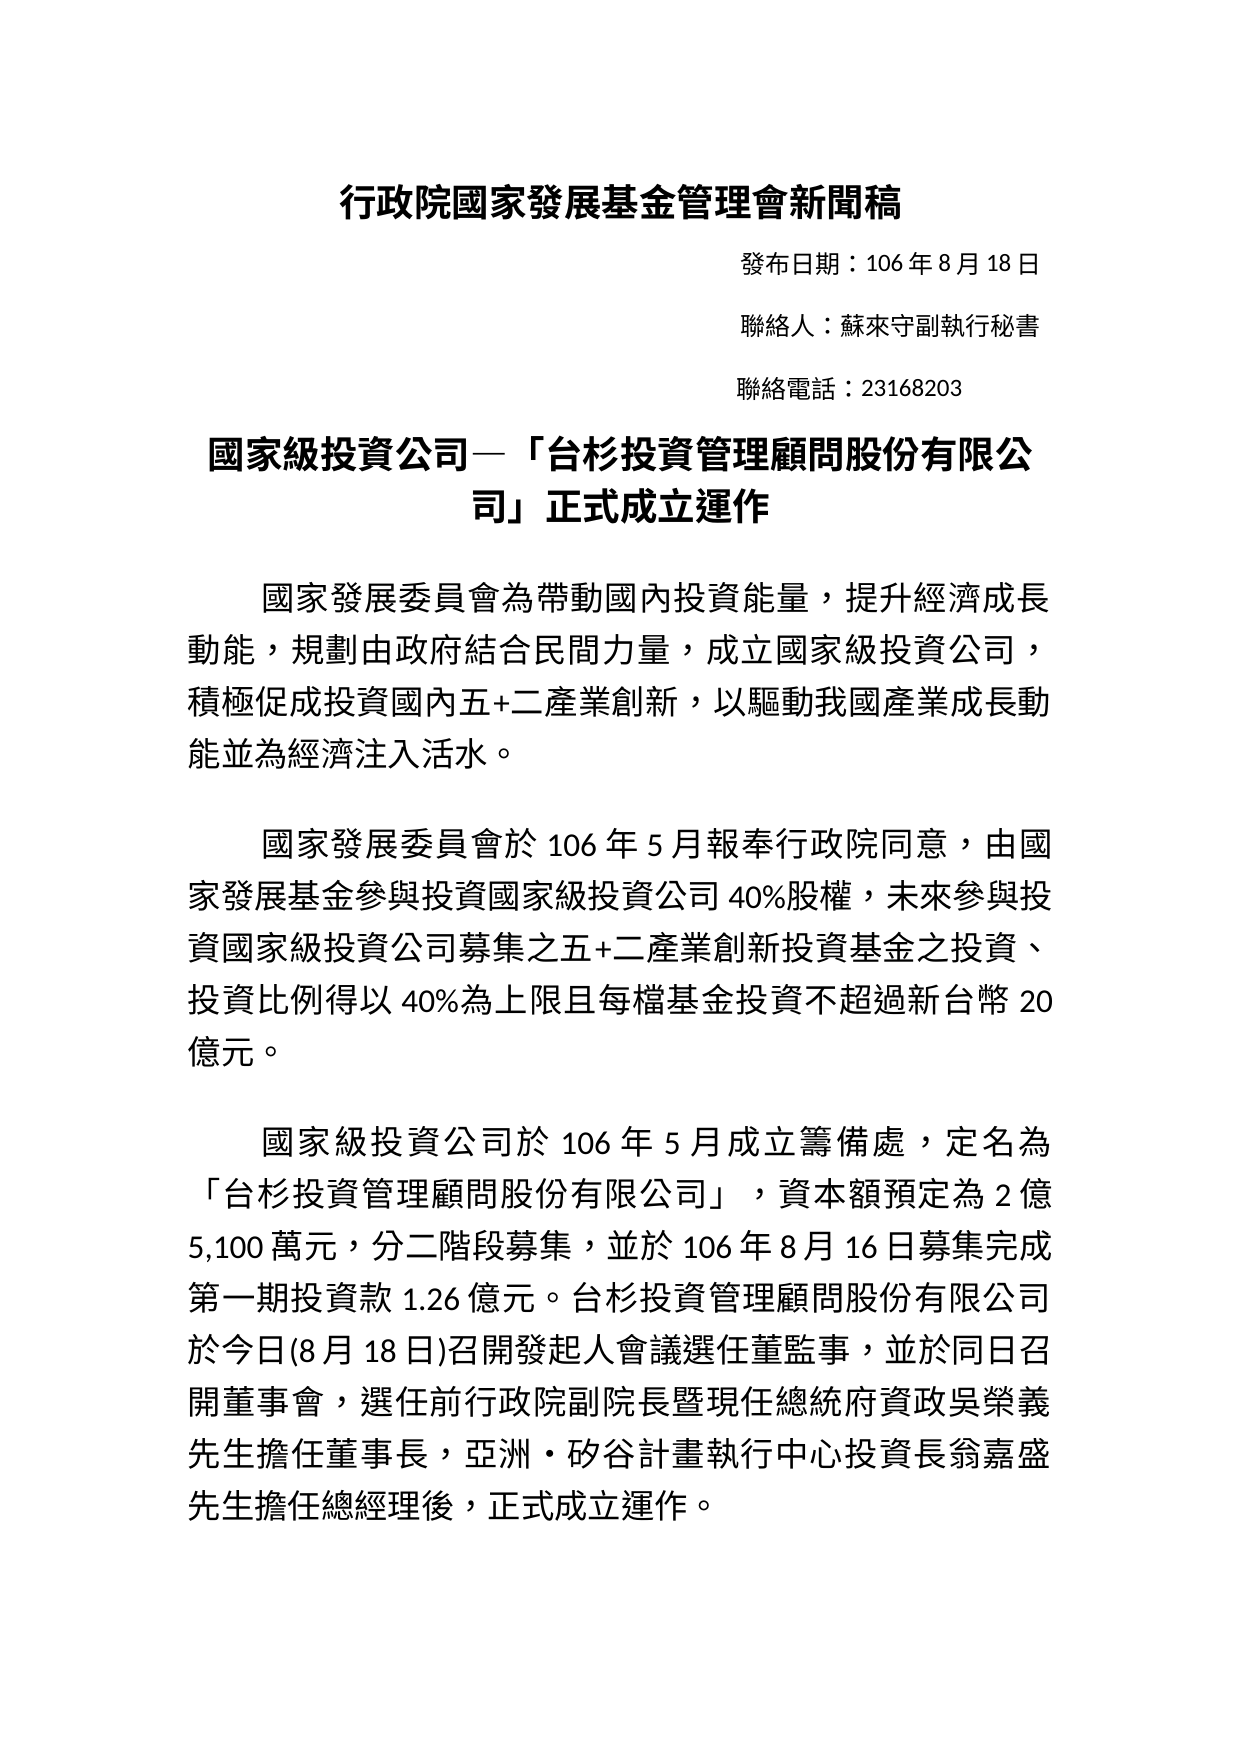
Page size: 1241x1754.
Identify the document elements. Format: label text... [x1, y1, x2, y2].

text 聯絡人：蘇來守副執行秘書 [187, 283, 1053, 346]
text 國家發展委員會為帶動國內投資能量，提升經濟成長動能，規劃由政府結合民間力量，成立國家級投資公司，積極促成投資國內五+二產業創新，以驅動我國產業成長動能並為經濟注入活水。 [187, 569, 1053, 777]
text 發布日期：106年8月18日 [187, 221, 1053, 283]
text 聯絡電話：23168203 [187, 346, 1053, 408]
text 國家發展委員會於106年5月報奉行政院同意，由國家發展基金參與投資國家級投資公司40%股權，未來參與投資國家級投資公司募集之五+二產業創新投資基金之投資、投資比例得以40%為上限且每檔基金投資不超過新台幣20億元。 [187, 814, 1053, 1075]
text 行政院國家發展基金管理會新聞稿 [187, 158, 1053, 221]
text 國家級投資公司—「台杉投資管理顧問股份有限公司」正式成立運作 [187, 427, 1053, 531]
text 國家級投資公司於106年5月成立籌備處，定名為「台杉投資管理顧問股份有限公司」，資本額預定為2億5,100萬元，分二階段募集，並於106年8月16日募集完成第一期投資款1.26億元。台杉投資管理顧問股份有限公司於今日(8月18日)召開發起人會議選任董監事，並於同日召開董事會，選任前行政院副院長暨現任總統府資政吳榮義先生擔任董事長，亞洲‧矽谷計畫執行中心投資長翁嘉盛先生擔任總經理後，正式成立運作。 [187, 1112, 1053, 1529]
